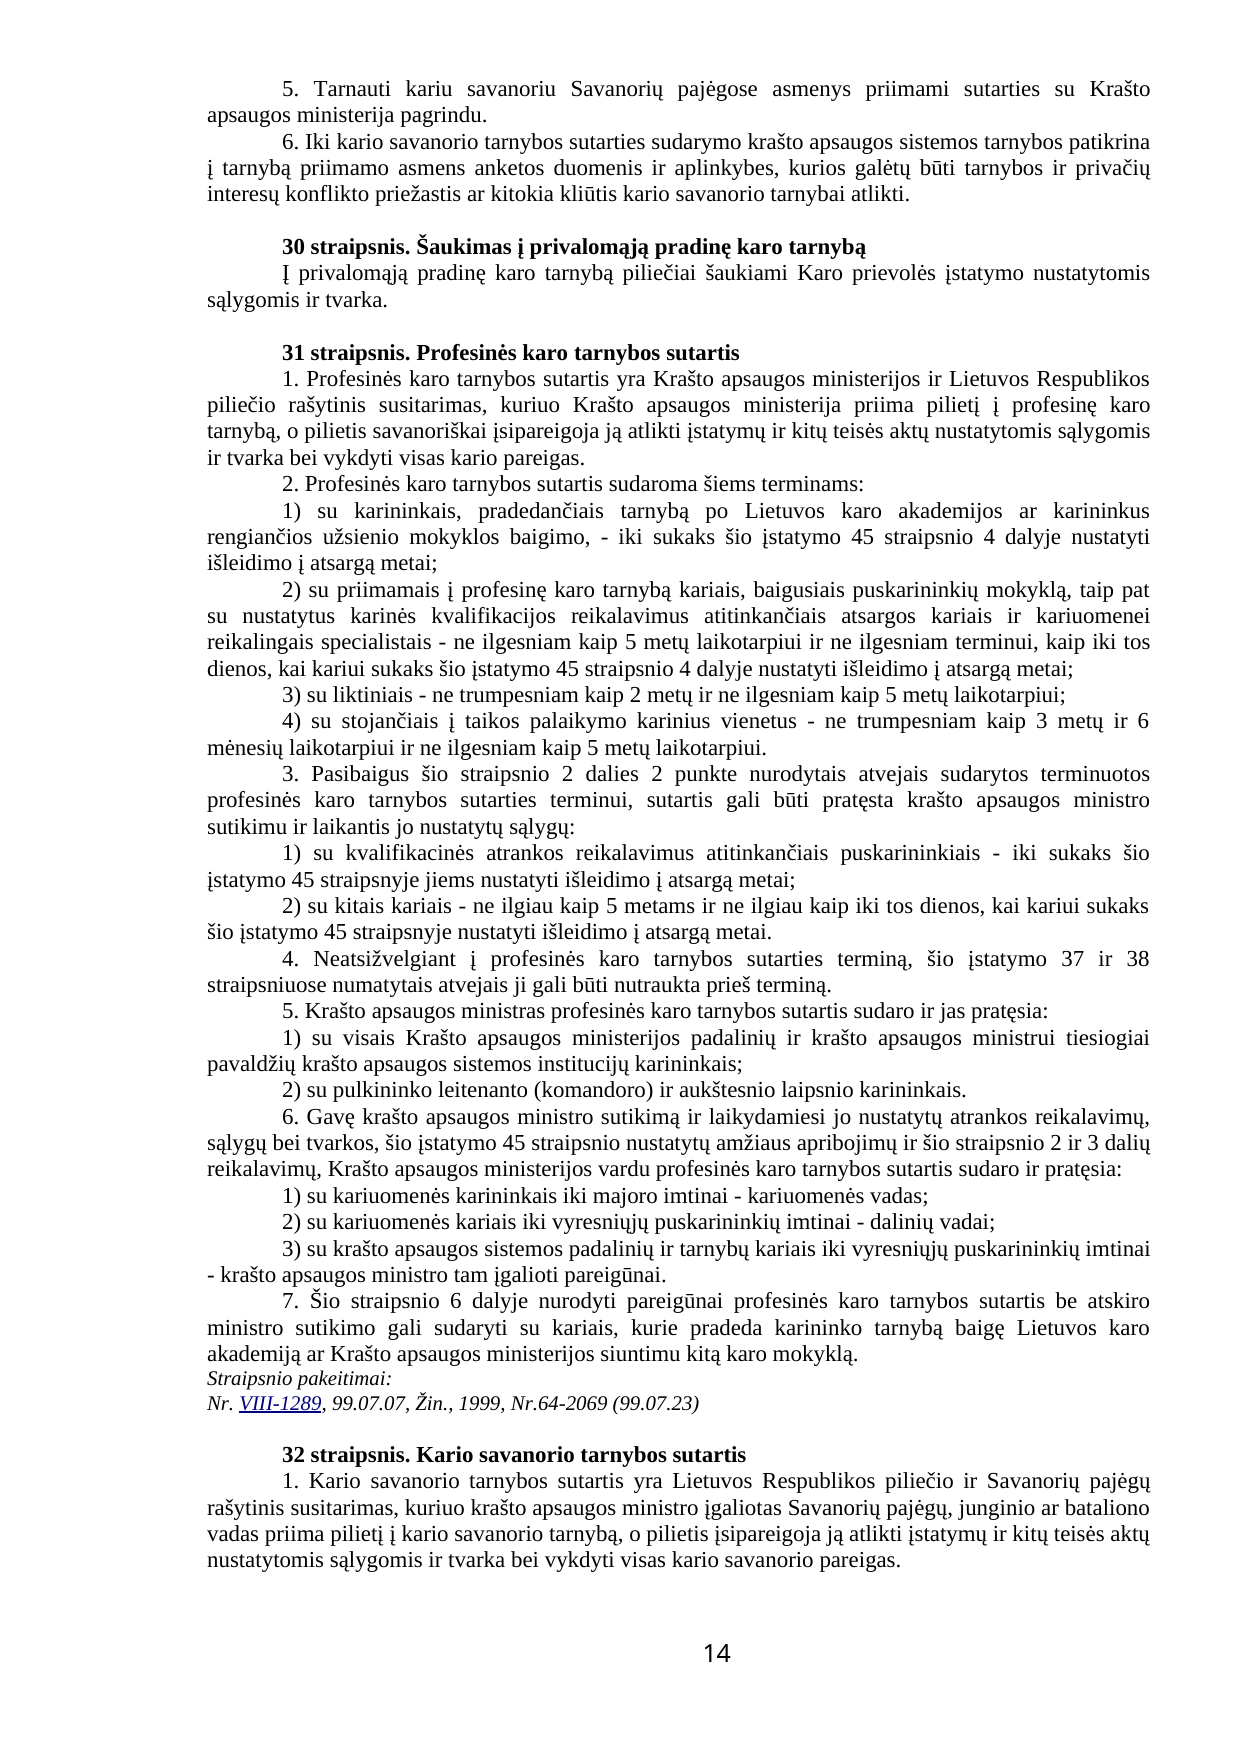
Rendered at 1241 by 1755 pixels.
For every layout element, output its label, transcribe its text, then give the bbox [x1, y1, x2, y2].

text 32 straipsnis. Kario savanorio tarnybos sutartis [207, 1441, 1152, 1467]
text 2. Profesinės karo tarnybos sutartis sudaroma šiems terminams: [207, 470, 1152, 497]
text 2) su kariuomenės kariais iki vyresniųjų puskarininkių imtinai - dalinių vadai; [207, 1208, 1152, 1234]
text Į privalomąją pradinę karo tarnybą piliečiai šaukiami Karo prievolės įstatymo nustatytomis sąlygomis ir tvarka. [207, 259, 1152, 312]
text 1) su kvalifikacinės atrankos reikalavimus atitinkančiais puskarininkiais - iki sukaks šio įstatymo 45 straipsnyje jiems nustatyti išleidimo į atsargą metai; [207, 839, 1152, 892]
text 1. Kario savanorio tarnybos sutartis yra Lietuvos Respublikos piliečio ir Savanorių pajėgų rašytinis susitarimas, kuriuo krašto apsaugos ministro įgaliotas Savanorių pajėgų, junginio ar bataliono vadas priima pilietį į kario savanorio tarnybą, o pilietis įsipareigoja ją atlikti įstatymų ir kitų teisės aktų nustatytomis sąlygomis ir tvarka bei vykdyti visas kario savanorio pareigas. [207, 1467, 1152, 1573]
text 1. Profesinės karo tarnybos sutartis yra Krašto apsaugos ministerijos ir Lietuvos Respublikos piliečio rašytinis susitarimas, kuriuo Krašto apsaugos ministerija priima pilietį į profesinę karo tarnybą, o pilietis savanoriškai įsipareigoja ją atlikti įstatymų ir kitų teisės aktų nustatytomis sąlygomis ir tvarka bei vykdyti visas kario pareigas. [207, 365, 1152, 470]
text 1) su visais Krašto apsaugos ministerijos padalinių ir krašto apsaugos ministrui tiesiogiai pavaldžių krašto apsaugos sistemos institucijų karininkais; [207, 1024, 1152, 1076]
text 3) su liktiniais - ne trumpesniam kaip 2 metų ir ne ilgesniam kaip 5 metų laikotarpiui; [207, 681, 1152, 707]
text 4. Neatsižvelgiant į profesinės karo tarnybos sutarties terminą, šio įstatymo 37 ir 38 straipsniuose numatytais atvejais ji gali būti nutraukta prieš terminą. [207, 945, 1152, 997]
text Straipsnio pakeitimai: [207, 1366, 1152, 1390]
text 30 straipsnis. Šaukimas į privalomąją pradinę karo tarnybą [207, 233, 1152, 259]
text 31 straipsnis. Profesinės karo tarnybos sutartis [207, 338, 1152, 365]
text 4) su stojančiais į taikos palaikymo karinius vienetus - ne trumpesniam kaip 3 metų ir 6 mėnesių laikotarpiui ir ne ilgesniam kaip 5 metų laikotarpiui. [207, 707, 1152, 760]
text 3. Pasibaigus šio straipsnio 2 dalies 2 punkte nurodytais atvejais sudarytos terminuotos profesinės karo tarnybos sutarties terminui, sutartis gali būti pratęsta krašto apsaugos ministro sutikimu ir laikantis jo nustatytų sąlygų: [207, 760, 1152, 839]
text 2) su pulkininko leitenanto (komandoro) ir aukštesnio laipsnio karininkais. [207, 1076, 1152, 1103]
text 6. Gavę krašto apsaugos ministro sutikimą ir laikydamiesi jo nustatytų atrankos reikalavimų, sąlygų bei tvarkos, šio įstatymo 45 straipsnio nustatytų amžiaus apribojimų ir šio straipsnio 2 ir 3 dalių reikalavimų, Krašto apsaugos ministerijos vardu profesinės karo tarnybos sutartis sudaro ir pratęsia: [207, 1103, 1152, 1182]
text 1) su karininkais, pradedančiais tarnybą po Lietuvos karo akademijos ar karininkus rengiančios užsienio mokyklos baigimo, - iki sukaks šio įstatymo 45 straipsnio 4 dalyje nustatyti išleidimo į atsargą metai; [207, 497, 1152, 576]
text 5. Tarnauti kariu savanoriu Savanorių pajėgose asmenys priimami sutarties su Krašto apsaugos ministerija pagrindu. [207, 75, 1152, 128]
text 2) su priimamais į profesinę karo tarnybą kariais, baigusiais puskarininkių mokyklą, taip pat su nustatytus karinės kvalifikacijos reikalavimus atitinkančiais atsargos kariais ir kariuomenei reikalingais specialistais - ne ilgesniam kaip 5 metų laikotarpiui ir ne ilgesniam terminui, kaip iki tos dienos, kai kariui sukaks šio įstatymo 45 straipsnio 4 dalyje nustatyti išleidimo į atsargą metai; [207, 576, 1152, 681]
text 3) su krašto apsaugos sistemos padalinių ir tarnybų kariais iki vyresniųjų puskarininkių imtinai - krašto apsaugos ministro tam įgalioti pareigūnai. [207, 1234, 1152, 1287]
text 1) su kariuomenės karininkais iki majoro imtinai - kariuomenės vadas; [207, 1182, 1152, 1208]
text 5. Krašto apsaugos ministras profesinės karo tarnybos sutartis sudaro ir jas pratęsia: [207, 997, 1152, 1024]
text 7. Šio straipsnio 6 dalyje nurodyti pareigūnai profesinės karo tarnybos sutartis be atskiro ministro sutikimo gali sudaryti su kariais, kurie pradeda karininko tarnybą baigę Lietuvos karo akademiją ar Krašto apsaugos ministerijos siuntimu kitą karo mokyklą. [207, 1287, 1152, 1366]
text Nr. VIII-1289, 99.07.07, Žin., 1999, Nr.64-2069 (99.07.23) [207, 1390, 1152, 1414]
text 6. Iki kario savanorio tarnybos sutarties sudarymo krašto apsaugos sistemos tarnybos patikrina į tarnybą priimamo asmens anketos duomenis ir aplinkybes, kurios galėtų būti tarnybos ir privačių interesų konflikto priežastis ar kitokia kliūtis kario savanorio tarnybai atlikti. [207, 128, 1152, 207]
text 2) su kitais kariais - ne ilgiau kaip 5 metams ir ne ilgiau kaip iki tos dienos, kai kariui sukaks šio įstatymo 45 straipsnyje nustatyti išleidimo į atsargą metai. [207, 892, 1152, 945]
